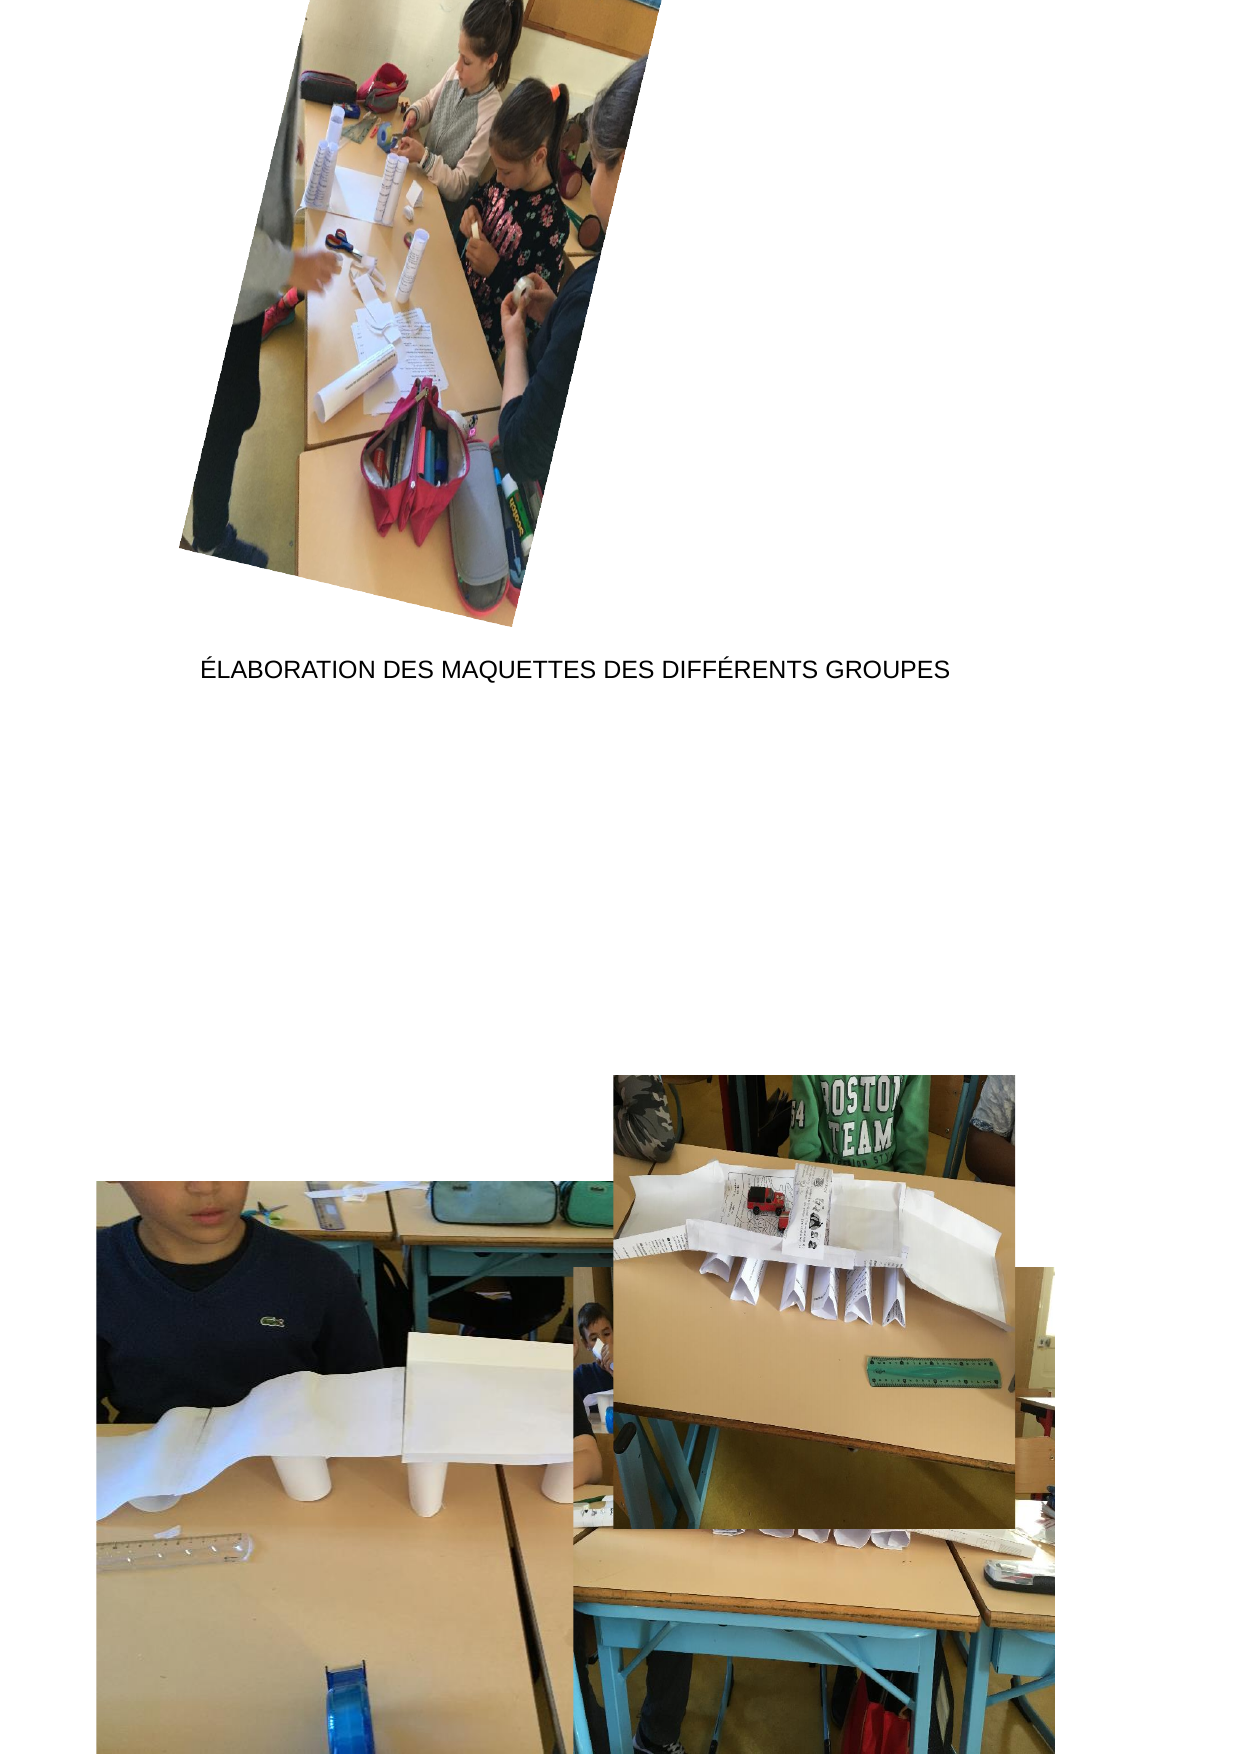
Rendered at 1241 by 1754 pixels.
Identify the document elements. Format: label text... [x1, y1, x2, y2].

text ÉLABORATION DES MAQUETTES DES DIFFÉRENTS GROUPES [75, 655, 1165, 684]
